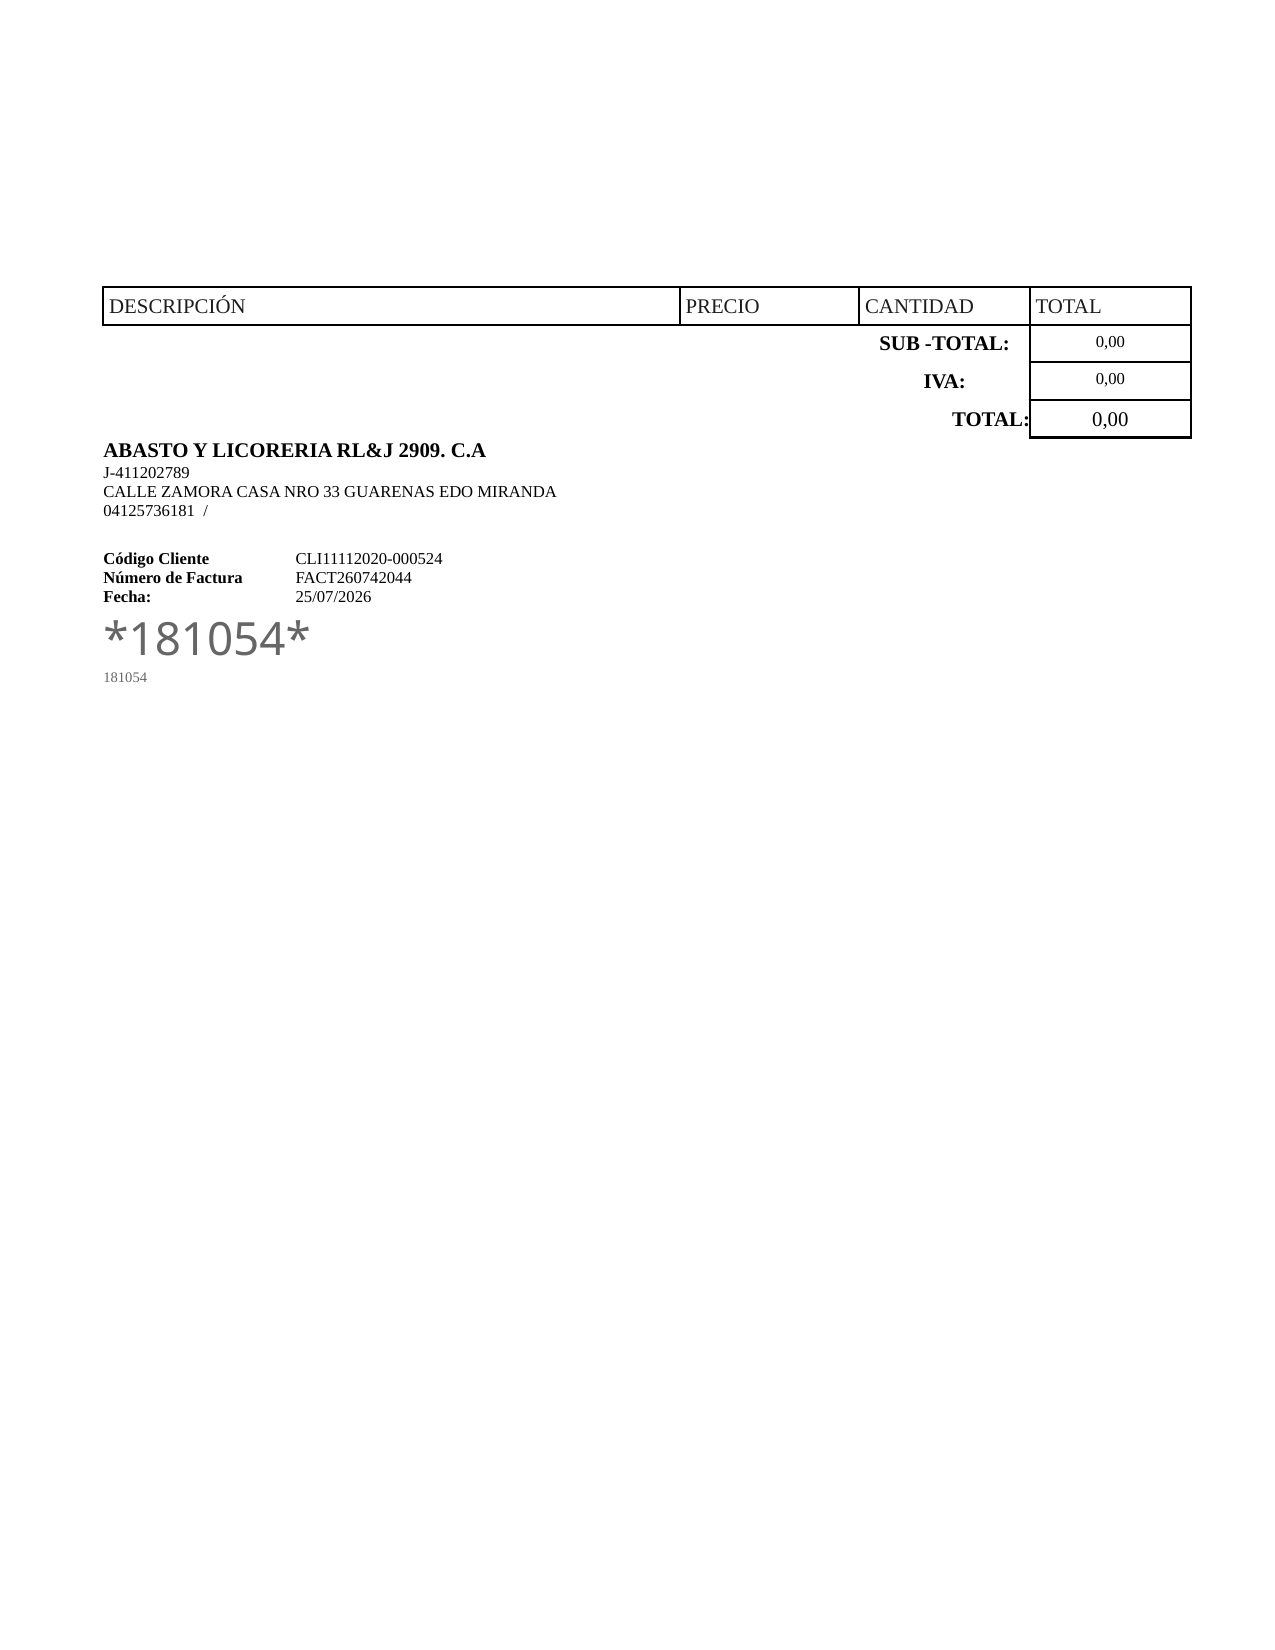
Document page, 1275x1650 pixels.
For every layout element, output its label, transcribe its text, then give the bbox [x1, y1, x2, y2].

table_cell 04125736181 / [103, 501, 858, 520]
table_header DESCRIPCIÓN [104, 288, 679, 323]
table_header ABASTO Y LICORERIA RL&J 2909. C.A [103, 439, 858, 462]
table_cell CALLE ZAMORA CASA NRO 33 GUARENAS EDO MIRANDA [103, 482, 858, 501]
table_header CANTIDAD [860, 288, 1029, 323]
table_cell FACT260742044 [295, 568, 517, 587]
text 181054 [103, 669, 1137, 685]
table_cell [103, 326, 859, 436]
table_cell 0,00 [1031, 363, 1190, 399]
table_cell IVA: [859, 361, 1029, 399]
table_header TOTAL [1031, 288, 1190, 323]
table_header PRECIO [681, 288, 858, 323]
table_cell 25/07/2026 [295, 587, 517, 606]
table_cell 0,00 [1031, 326, 1190, 361]
text *181054* [103, 606, 1137, 669]
table_cell J-411202789 [103, 463, 858, 482]
table_cell 0,00 [1031, 401, 1190, 436]
table_cell SUB -TOTAL: [859, 326, 1029, 361]
table_cell TOTAL: [859, 399, 1029, 436]
table_cell Fecha: [103, 587, 295, 606]
table_header CLI11112020-000524 [295, 549, 517, 568]
table_header Código Cliente [103, 549, 295, 568]
table_cell Número de Factura [103, 568, 295, 587]
